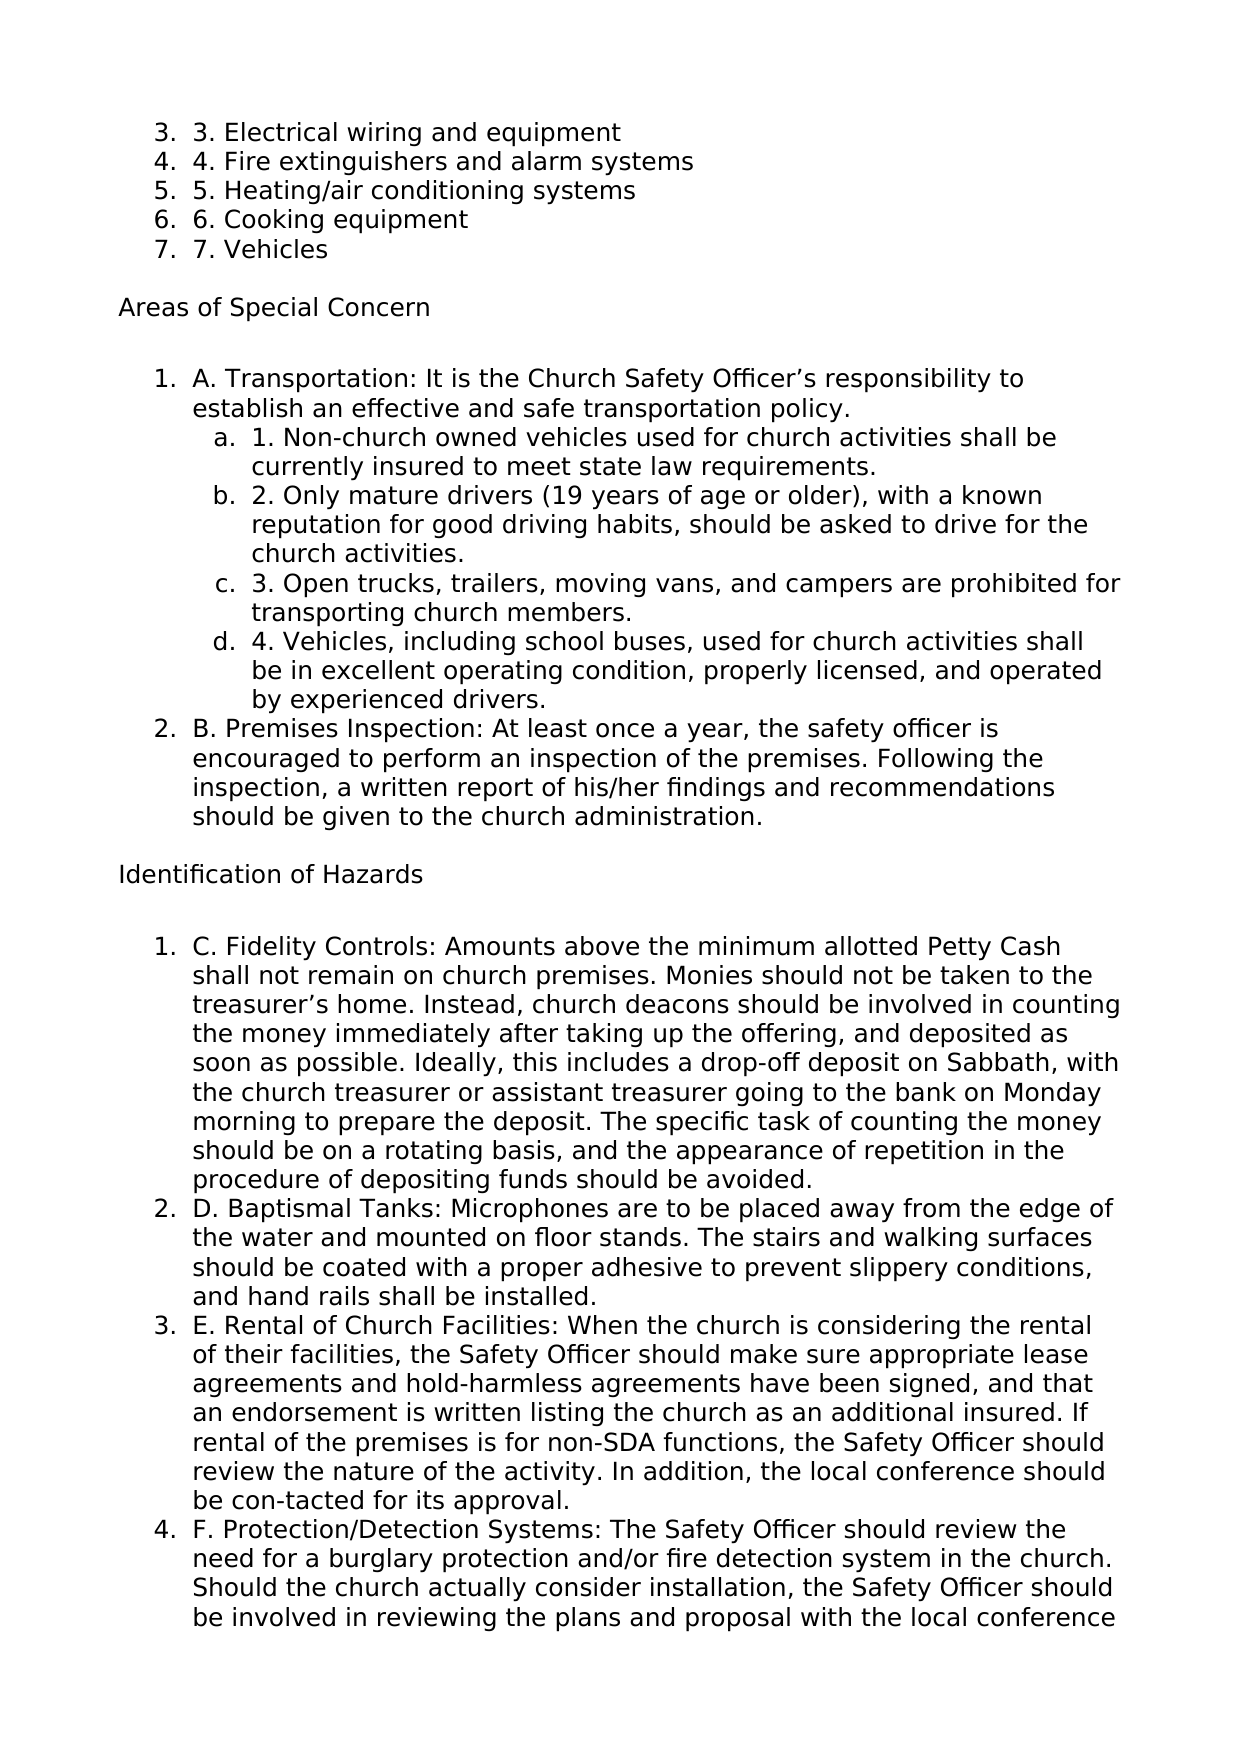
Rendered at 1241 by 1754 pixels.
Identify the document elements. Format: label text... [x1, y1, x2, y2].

list B. Premises Inspection: At least once a year, the safety officer is encouraged to perform an inspection of the premises. Following the inspection, a written report of his/her findings and recommendations should be given to the church administration. [177, 714, 1122, 831]
list 3. Electrical wiring and equipment [177, 118, 1122, 147]
list D. Baptismal Tanks: Microphones are to be placed away from the edge of the water and mounted on floor stands. The stairs and walking surfaces should be coated with a proper adhesive to prevent slippery conditions, and hand rails shall be installed. [177, 1194, 1122, 1311]
list 1. Non-church owned vehicles used for church activities shall be currently insured to meet state law requirements. [236, 423, 1122, 481]
list C. Fidelity Controls: Amounts above the minimum allotted Petty Cash shall not remain on church premises. Monies should not be taken to the treasurer’s home. Instead, church deacons should be involved in counting the money immediately after taking up the offering, and deposited as soon as possible. Ideally, this includes a drop-off deposit on Sabbath, with the church treasurer or assistant treasurer going to the bank on Monday morning to prepare the deposit. The specific task of counting the money should be on a rotating basis, and the appearance of repetition in the procedure of depositing funds should be avoided. [177, 932, 1122, 1194]
list 5. Heating/air conditioning systems [177, 176, 1122, 206]
list 3. Open trucks, trailers, moving vans, and campers are prohibited for transporting church members. [236, 569, 1122, 627]
list F. Protection/Detection Systems: The Safety Officer should review the need for a burglary protection and/or fire detection system in the church. Should the church actually consider installation, the Safety Officer should be involved in reviewing the plans and proposal with the local conference [177, 1515, 1122, 1632]
text Identification of Hazards [118, 861, 1122, 890]
list 4. Vehicles, including school buses, used for church activities shall be in excellent operating condition, properly licensed, and operated by experienced drivers. [236, 627, 1122, 714]
list 7. Vehicles [177, 235, 1122, 264]
text Areas of Special Concern [118, 293, 1122, 323]
list 2. Only mature drivers (19 years of age or older), with a known reputation for good driving habits, should be asked to drive for the church activities. [236, 481, 1122, 569]
list 4. Fire extinguishers and alarm systems [177, 147, 1122, 176]
list 6. Cooking equipment [177, 206, 1122, 235]
list A. Transportation: It is the Church Safety Officer’s responsibility to establish an effective and safe transportation policy. [177, 364, 1122, 423]
list E. Rental of Church Facilities: When the church is considering the rental of their facilities, the Safety Officer should make sure appropriate lease agreements and hold-harmless agreements have been signed, and that an endorsement is written listing the church as an additional insured. If rental of the premises is for non-SDA functions, the Safety Officer should review the nature of the activity. In addition, the local conference should be con-tacted for its approval. [177, 1311, 1122, 1515]
